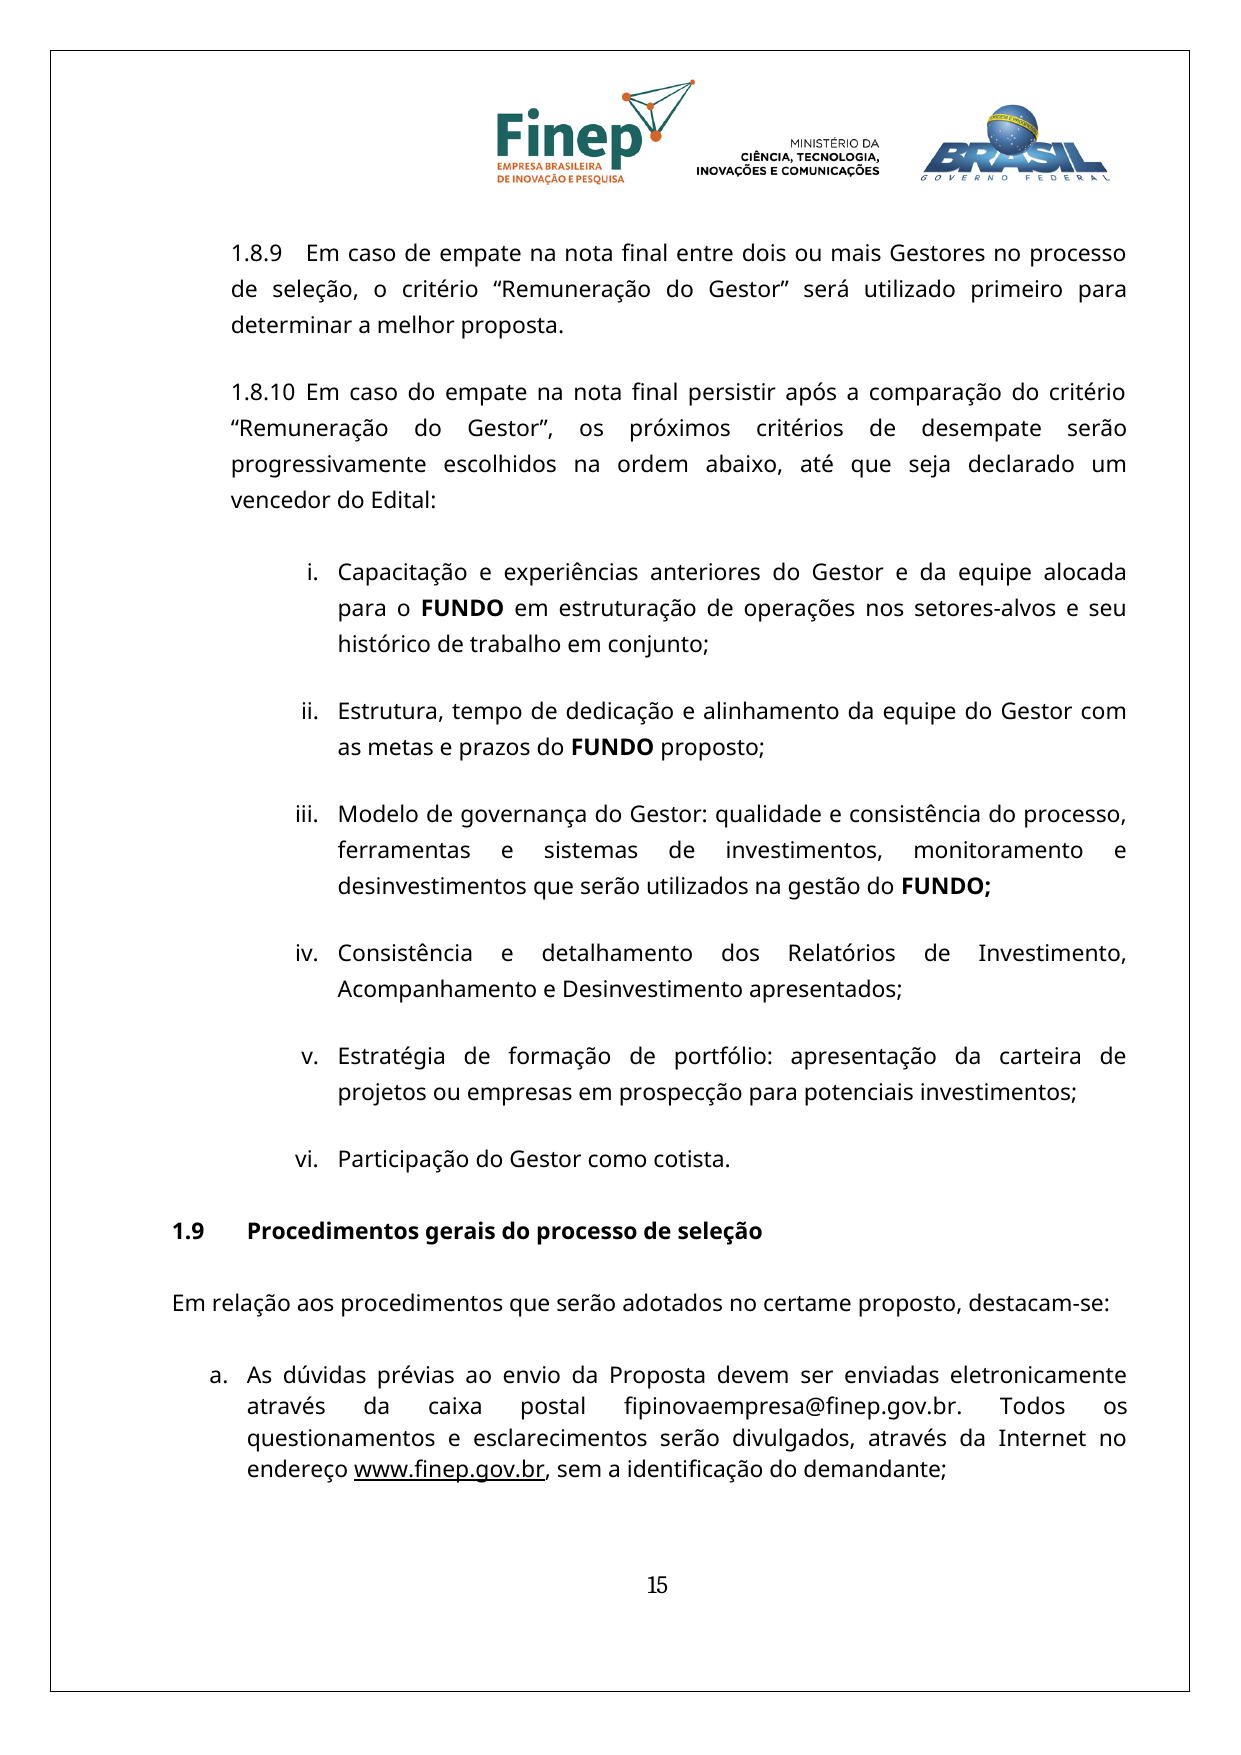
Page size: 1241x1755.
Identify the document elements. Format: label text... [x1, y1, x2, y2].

list Capacitação e experiências anteriores do Gestor e da equipe alocada para o FUNDO em estruturação de operações nos setores-alvos e seu histórico de trabalho em conjunto; [319, 556, 1128, 659]
list Consistência e detalhamento dos Relatórios de Investimento, Acompanhamento e Desinvestimento apresentados; [319, 937, 1128, 1004]
list As dúvidas prévias ao envio da Proposta devem ser enviadas eletronicamente através da caixa postal fipinovaempresa@finep.gov.br. Todos os questionamentos e esclarecimentos serão divulgados, através da Internet no endereço www.finep.gov.br, sem a identificação do demandante; [209, 1359, 1128, 1484]
list Estrutura, tempo de dedicação e alinhamento da equipe do Gestor com as metas e prazos do FUNDO proposto; [319, 695, 1128, 762]
text Em relação aos procedimentos que serão adotados no certame proposto, destacam-se: [172, 1287, 1128, 1318]
list Em caso de empate na nota final entre dois ou mais Gestores no processo de seleção, o critério “Remuneração do Gestor” será utilizado primeiro para determinar a melhor proposta. [231, 237, 1128, 340]
list Em caso do empate na nota final persistir após a comparação do critério “Remuneração do Gestor”, os próximos critérios de desempate serão progressivamente escolhidos na ordem abaixo, até que seja declarado um vencedor do Edital: [231, 376, 1128, 515]
list Participação do Gestor como cotista. [319, 1143, 1128, 1175]
list Modelo de governança do Gestor: qualidade e consistência do processo, ferramentas e sistemas de investimentos, monitoramento e desinvestimentos que serão utilizados na gestão do FUNDO; [319, 798, 1128, 901]
list Estratégia de formação de portfólio: apresentação da carteira de projetos ou empresas em prospecção para potenciais investimentos; [319, 1040, 1128, 1107]
list Procedimentos gerais do processo de seleção [172, 1215, 1128, 1247]
